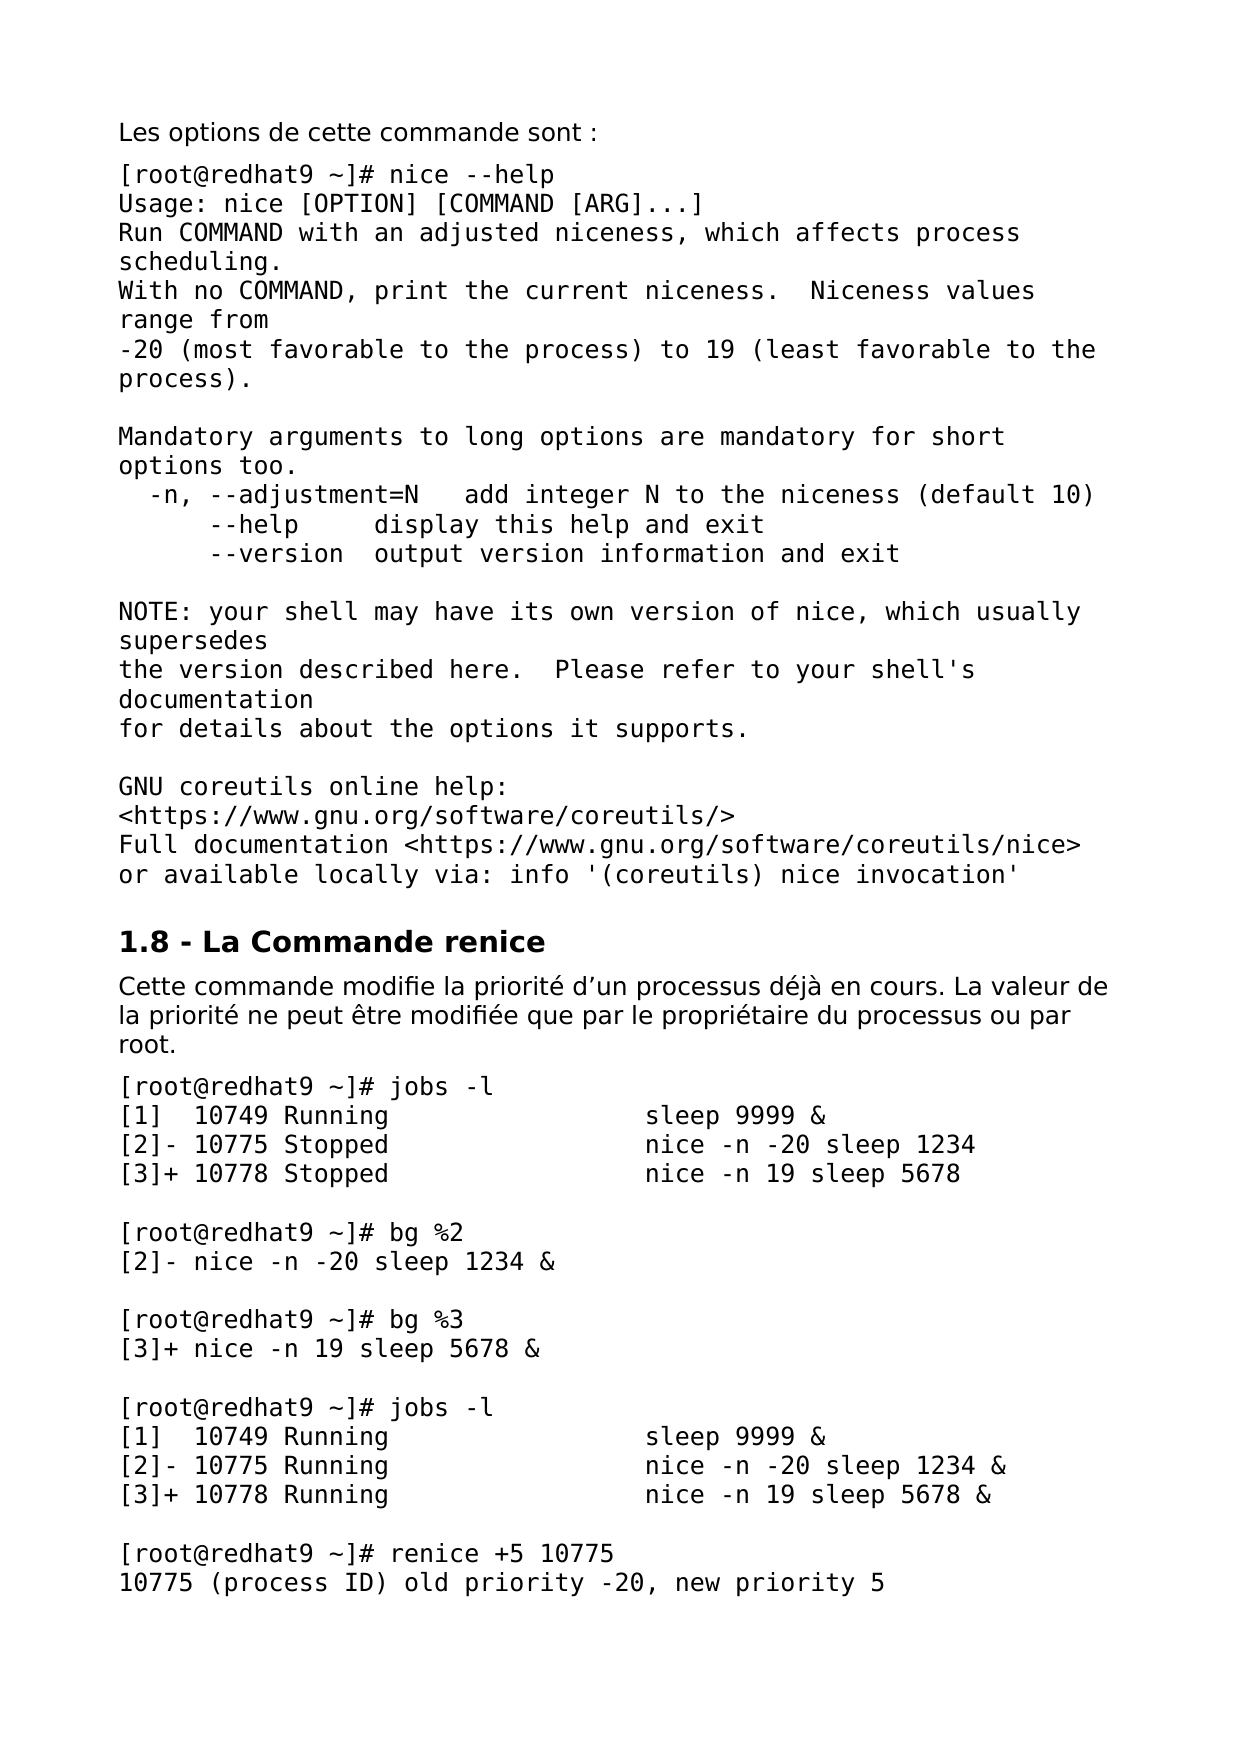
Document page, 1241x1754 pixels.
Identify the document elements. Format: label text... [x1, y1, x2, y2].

text Les options de cette commande sont : [118, 118, 1122, 147]
text Cette commande modifie la priorité d’un processus déjà en cours. La valeur de la priorité ne peut être modifiée que par le propriétaire du processus ou par root. [118, 972, 1122, 1060]
subtitle 1.8 - La Commande renice [118, 926, 1122, 960]
text [root@redhat9 ~]# jobs -l [1] 10749 Running sleep 9999 & [2]- 10775 Stopped nice -n -20 sleep 1234 [3]+ 10778 Stopped nice -n 19 sleep 5678 [root@redhat9 ~]# bg %2 [2]- nice -n -20 sleep 1234 & [root@redhat9 ~]# bg %3 [3]+ nice -n 19 sleep 5678 & [root@redhat9 ~]# jobs -l [1] 10749 Running sleep 9999 & [2]- 10775 Running nice -n -20 sleep 1234 & [3]+ 10778 Running nice -n 19 sleep 5678 & [root@redhat9 ~]# renice +5 10775 10775 (process ID) old priority -20, new priority 5 [118, 1072, 1122, 1626]
text [root@redhat9 ~]# nice --help Usage: nice [OPTION] [COMMAND [ARG]...] Run COMMAND with an adjusted niceness, which affects process scheduling. With no COMMAND, print the current niceness. Niceness values range from -20 (most favorable to the process) to 19 (least favorable to the process). Mandatory arguments to long options are mandatory for short options too. -n, --adjustment=N add integer N to the niceness (default 10) --help display this help and exit --version output version information and exit NOTE: your shell may have its own version of nice, which usually supersedes the version described here. Please refer to your shell's documentation for details about the options it supports. GNU coreutils online help: <https://www.gnu.org/software/coreutils/> Full documentation <https://www.gnu.org/software/coreutils/nice> or available locally via: info '(coreutils) nice invocation' [118, 160, 1122, 889]
